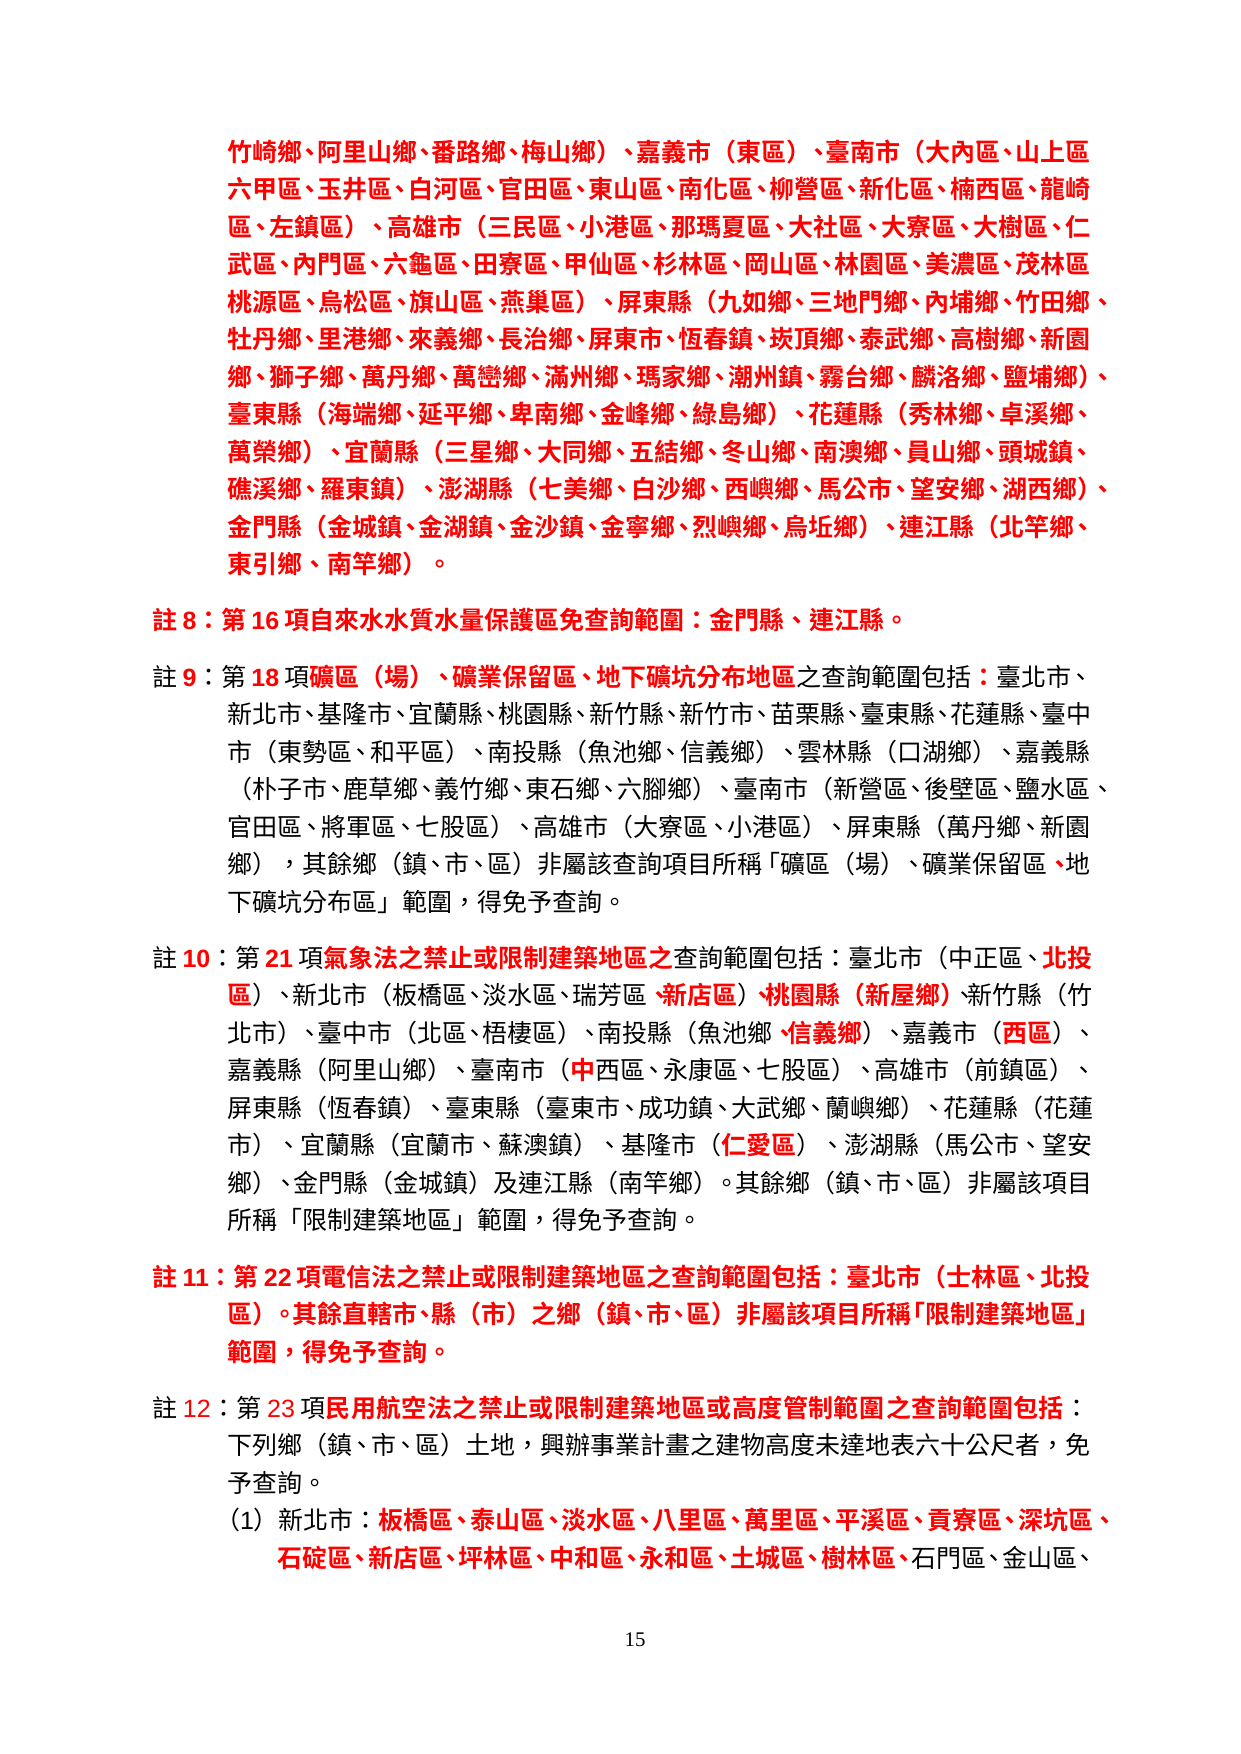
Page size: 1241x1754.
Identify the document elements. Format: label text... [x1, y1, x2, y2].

text （1）新北市：板橋區、泰山區、淡水區、八里區、萬里區、平溪區、貢寮區、深坑區、石碇區、新店區、坪林區、中和區、永和區、土城區、樹林區、石門區、金山區、三芝區、瑞芳區、雙溪區、烏來區、三峽區、鶯歌區。 [215, 1500, 1092, 1575]
text 註10：第21項氣象法之禁止或限制建築地區之查詢範圍包括：臺北市（中正區、北投區）、新北市（板橋區、淡水區、瑞芳區、新店區）、桃園縣（新屋鄉）、新竹縣（竹北市）、臺中市（北區、梧棲區）、南投縣（魚池鄉、信義鄉）、嘉義市（西區）、嘉義縣（阿里山鄉）、臺南市（中西區、永康區、七股區）、高雄市（前鎮區）、屏東縣（恆春鎮）、臺東縣（臺東市、成功鎮、大武鄉、蘭嶼鄉）、花蓮縣（花蓮市）、宜蘭縣（宜蘭市、蘇澳鎮）、基隆市（仁愛區）、澎湖縣（馬公市、望安鄉）、金門縣（金城鎮）及連江縣（南竿鄉）。其餘鄉（鎮、市、區）非屬該項目所稱「限制建築地區」範圍，得免予查詢。 [152, 937, 1092, 1237]
text 註7：第15項水庫集水區查詢範圍包括：基地位於基隆市（安樂區、七堵區、暖暖區）、新北市（三峽區、平溪區、石碇區、汐止區、坪林區、烏來區、貢寮區、新店區、雙溪區、鶯歌區）、桃園縣（八德市、大溪鎮、復興鄉、龍潭鄉）、新竹縣（五峰鄉、北埔鄉、尖石鄉、竹東鎮、芎林鄉、峨眉鄉、新埔鎮、橫山鄉、關西鎮、寶山鄉）、苗栗縣（三義鄉、三灣鄉、大湖鄉、公館鄉、卓蘭鎮、南庄鄉、泰安鄉、造橋鄉、獅潭鄉、銅鑼鄉、頭份鎮、頭屋鄉）、臺中市（北屯區、太平區、石岡區、后里區、和平區、東勢區、新社區）、南投縣（中寮鄉、仁愛鄉、水里鄉、竹山鎮、信義鄉、埔里鎮、國姓鄉、魚池鄉、鹿谷鄉、集集鎮）、嘉義縣（大埔鄉、中埔鄉、水上鄉、民雄鄉、竹崎鄉、阿里山鄉、番路鄉、梅山鄉）、嘉義市（東區）、臺南市（大內區、山上區、六甲區、玉井區、白河區、官田區、東山區、南化區、柳營區、新化區、楠西區、龍崎區、左鎮區）、高雄市（三民區、小港區、那瑪夏區、大社區、大寮區、大樹區、仁武區、內門區、六龜區、田寮區、甲仙區、杉林區、岡山區、林園區、美濃區、茂林區、桃源區、烏松區、旗山區、燕巢區）、屏東縣（九如鄉、三地門鄉、內埔鄉、竹田鄉、牡丹鄉、里港鄉、來義鄉、長治鄉、屏東市、恆春鎮、崁頂鄉、泰武鄉、高樹鄉、新園鄉、獅子鄉、萬丹鄉、萬巒鄉、滿州鄉、瑪家鄉、潮州鎮、霧台鄉、麟洛鄉、鹽埔鄉）、臺東縣（海端鄉、延平鄉、卑南鄉、金峰鄉、綠島鄉）、花蓮縣（秀林鄉、卓溪鄉、萬榮鄉）、宜蘭縣（三星鄉、大同鄉、五結鄉、冬山鄉、南澳鄉、員山鄉、頭城鎮、礁溪鄉、羅東鎮）、澎湖縣（七美鄉、白沙鄉、西嶼鄉、馬公市、望安鄉、湖西鄉）、金門縣（金城鎮、金湖鎮、金沙鎮、金寧鄉、烈嶼鄉、烏坵鄉）、連江縣（北竿鄉、東引鄉、南竿鄉）。 [152, 131, 1090, 581]
text 註8：第16項自來水水質水量保護區免查詢範圍：金門縣、連江縣。 [152, 600, 1090, 637]
text 註12：第23項民用航空法之禁止或限制建築地區或高度管制範圍之查詢範圍包括：下列鄉（鎮、市、區）土地，興辦事業計畫之建物高度未達地表六十公尺者，免予查詢。 [152, 1387, 1090, 1500]
text 註11：第22項電信法之禁止或限制建築地區之查詢範圍包括：臺北市（士林區、北投區）。其餘直轄市、縣（市）之鄉（鎮、市、區）非屬該項目所稱「限制建築地區」範圍，得免予查詢。 [152, 1256, 1090, 1368]
text 註9：第18項礦區（場）、礦業保留區、地下礦坑分布地區之查詢範圍包括：臺北市、新北市、基隆市、宜蘭縣、桃園縣、新竹縣、新竹市、苗栗縣、臺東縣、花蓮縣、臺中市（東勢區、和平區）、南投縣（魚池鄉、信義鄉）、雲林縣（口湖鄉）、嘉義縣（朴子市、鹿草鄉、義竹鄉、東石鄉、六腳鄉）、臺南市（新營區、後壁區、鹽水區、官田區、將軍區、七股區）、高雄市（大寮區、小港區）、屏東縣（萬丹鄉、新園鄉），其餘鄉（鎮、市、區）非屬該查詢項目所稱「礦區（場）、礦業保留區、地下礦坑分布區」範圍，得免予查詢。 [152, 656, 1090, 918]
